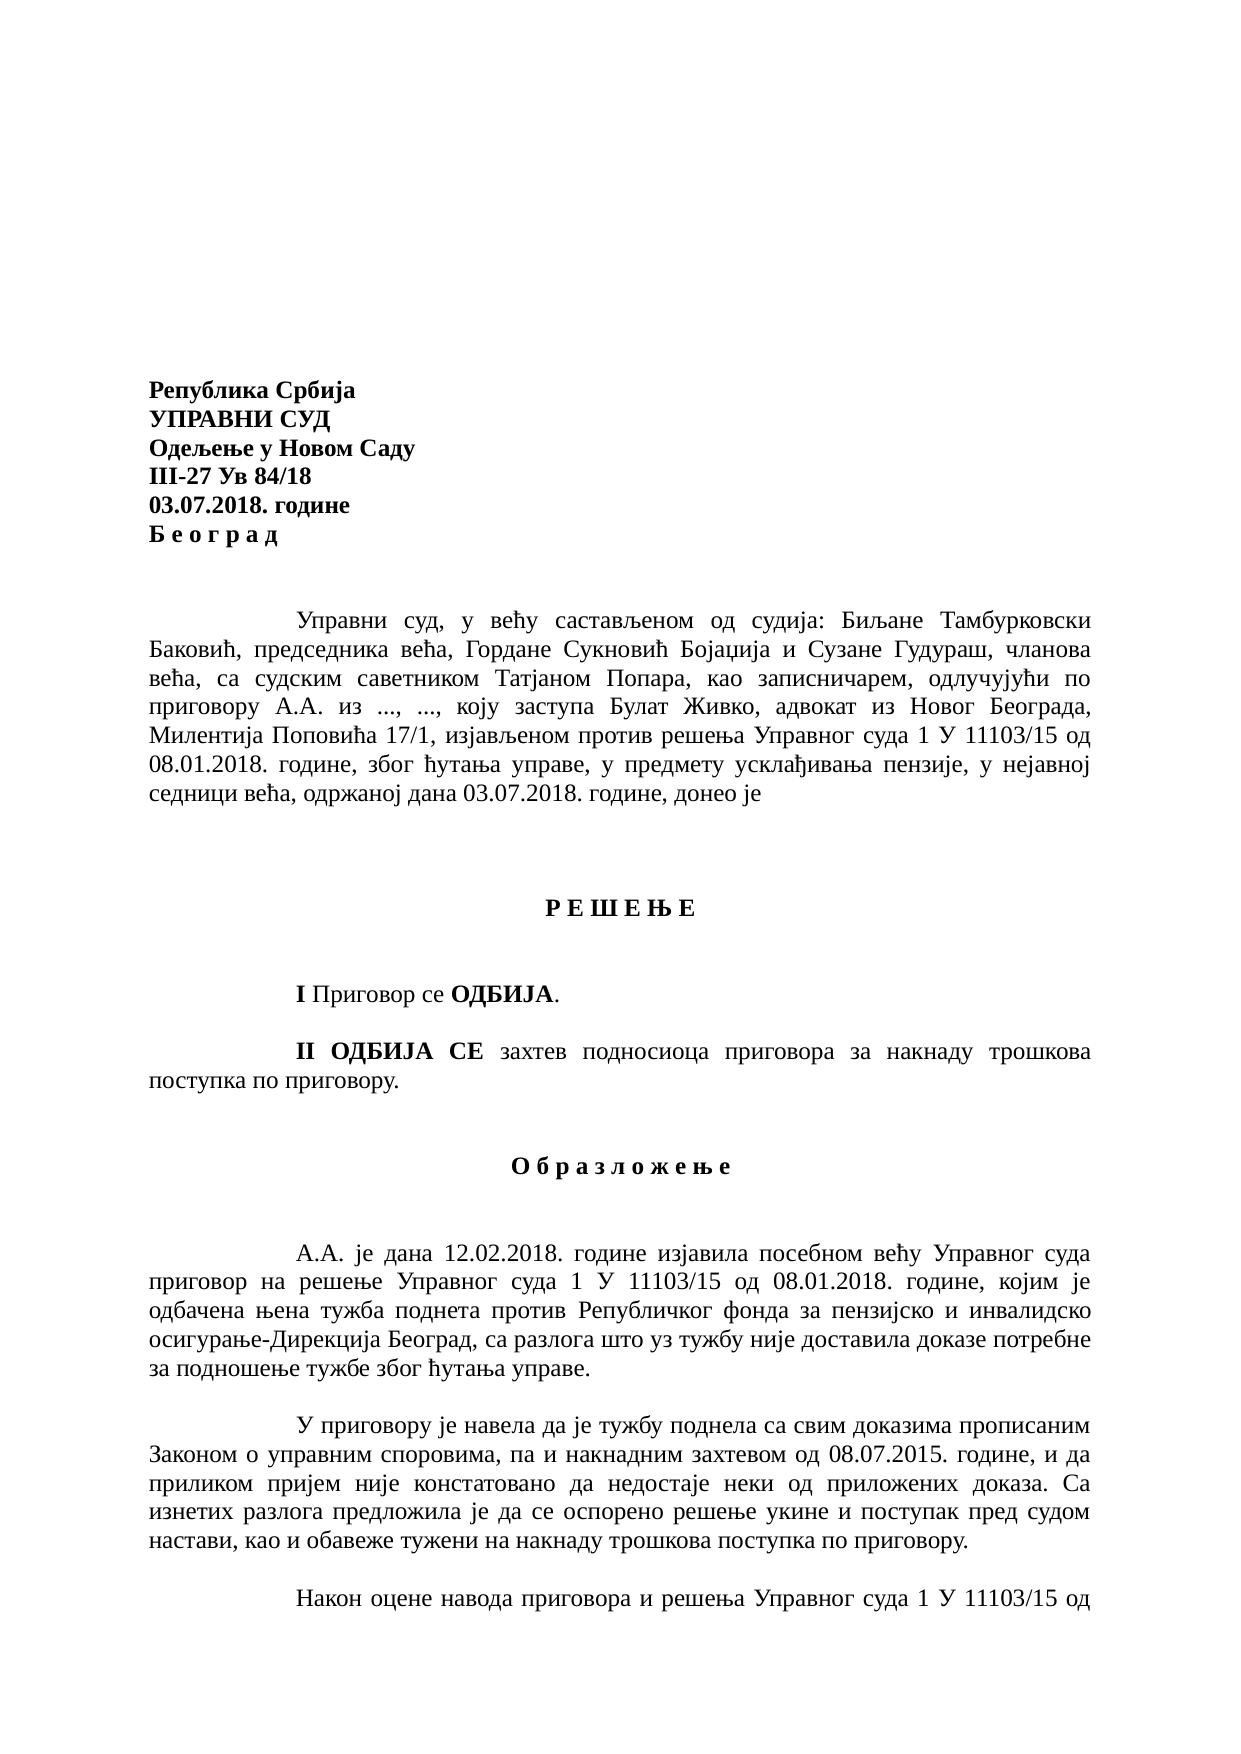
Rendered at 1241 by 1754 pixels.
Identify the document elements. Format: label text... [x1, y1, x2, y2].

text Одељење у Новом Саду [148, 433, 1092, 461]
text I Приговор се ОДБИЈА. [148, 979, 1092, 1008]
text О б р а з л о ж е њ е [148, 1151, 1092, 1180]
text Након оцене навода приговора и решења Управног суда 1 У 11103/15 од [148, 1583, 1092, 1611]
text II ОДБИЈА СЕ захтев подносиоца приговора за накнаду трошкова поступка по приговору. [148, 1036, 1092, 1094]
text УПРАВНИ СУД [148, 404, 1092, 433]
text Управни суд, у већу састављеном од судија: Биљане Тамбурковски Баковић, председника већа, Гордане Сукновић Бојаџија и Сузане Гудураш, чланова већа, са судским саветником Татјаном Попара, као записничарем, одлучујући по приговору А.А. из ..., ..., коју заступа Булат Живко, адвокат из Новог Београда, Милентија Поповића 17/1, изјављеном против решења Управног суда 1 У 11103/15 од 08.01.2018. године, због ћутања управе, у предмету усклађивања пензије, у нејавној седници већа, одржаној дана 03.07.2018. године, донео је [148, 605, 1092, 806]
text А.А. је дана 12.02.2018. године изјавила посебном већу Управног суда приговор на решење Управног суда 1 У 11103/15 од 08.01.2018. године, којим је одбачена њена тужба поднета против Републичког фонда за пензијско и инвалидско осигурање-Дирекција Београд, са разлога што уз тужбу није доставила доказе потребне за подношење тужбе због ћутања управе. [148, 1238, 1092, 1381]
text У приговору је навела да је тужбу поднела са свим доказима прописаним Законом о управним споровима, па и накнадним захтевом од 08.07.2015. године, и да приликом пријем није констатовано да недостаје неки од приложених доказа. Са изнетих разлога предложила је да се оспорено решење укине и поступак пред судом настави, као и обавеже тужени на накнаду трошкова поступка по приговору. [148, 1410, 1092, 1554]
text 03.07.2018. године [148, 490, 1092, 519]
text Република Србија [148, 165, 1092, 404]
text III-27 Ув 84/18 [148, 461, 1092, 490]
text Р Е Ш Е Њ Е [148, 893, 1092, 921]
text Б е о г р а д [148, 519, 1092, 548]
